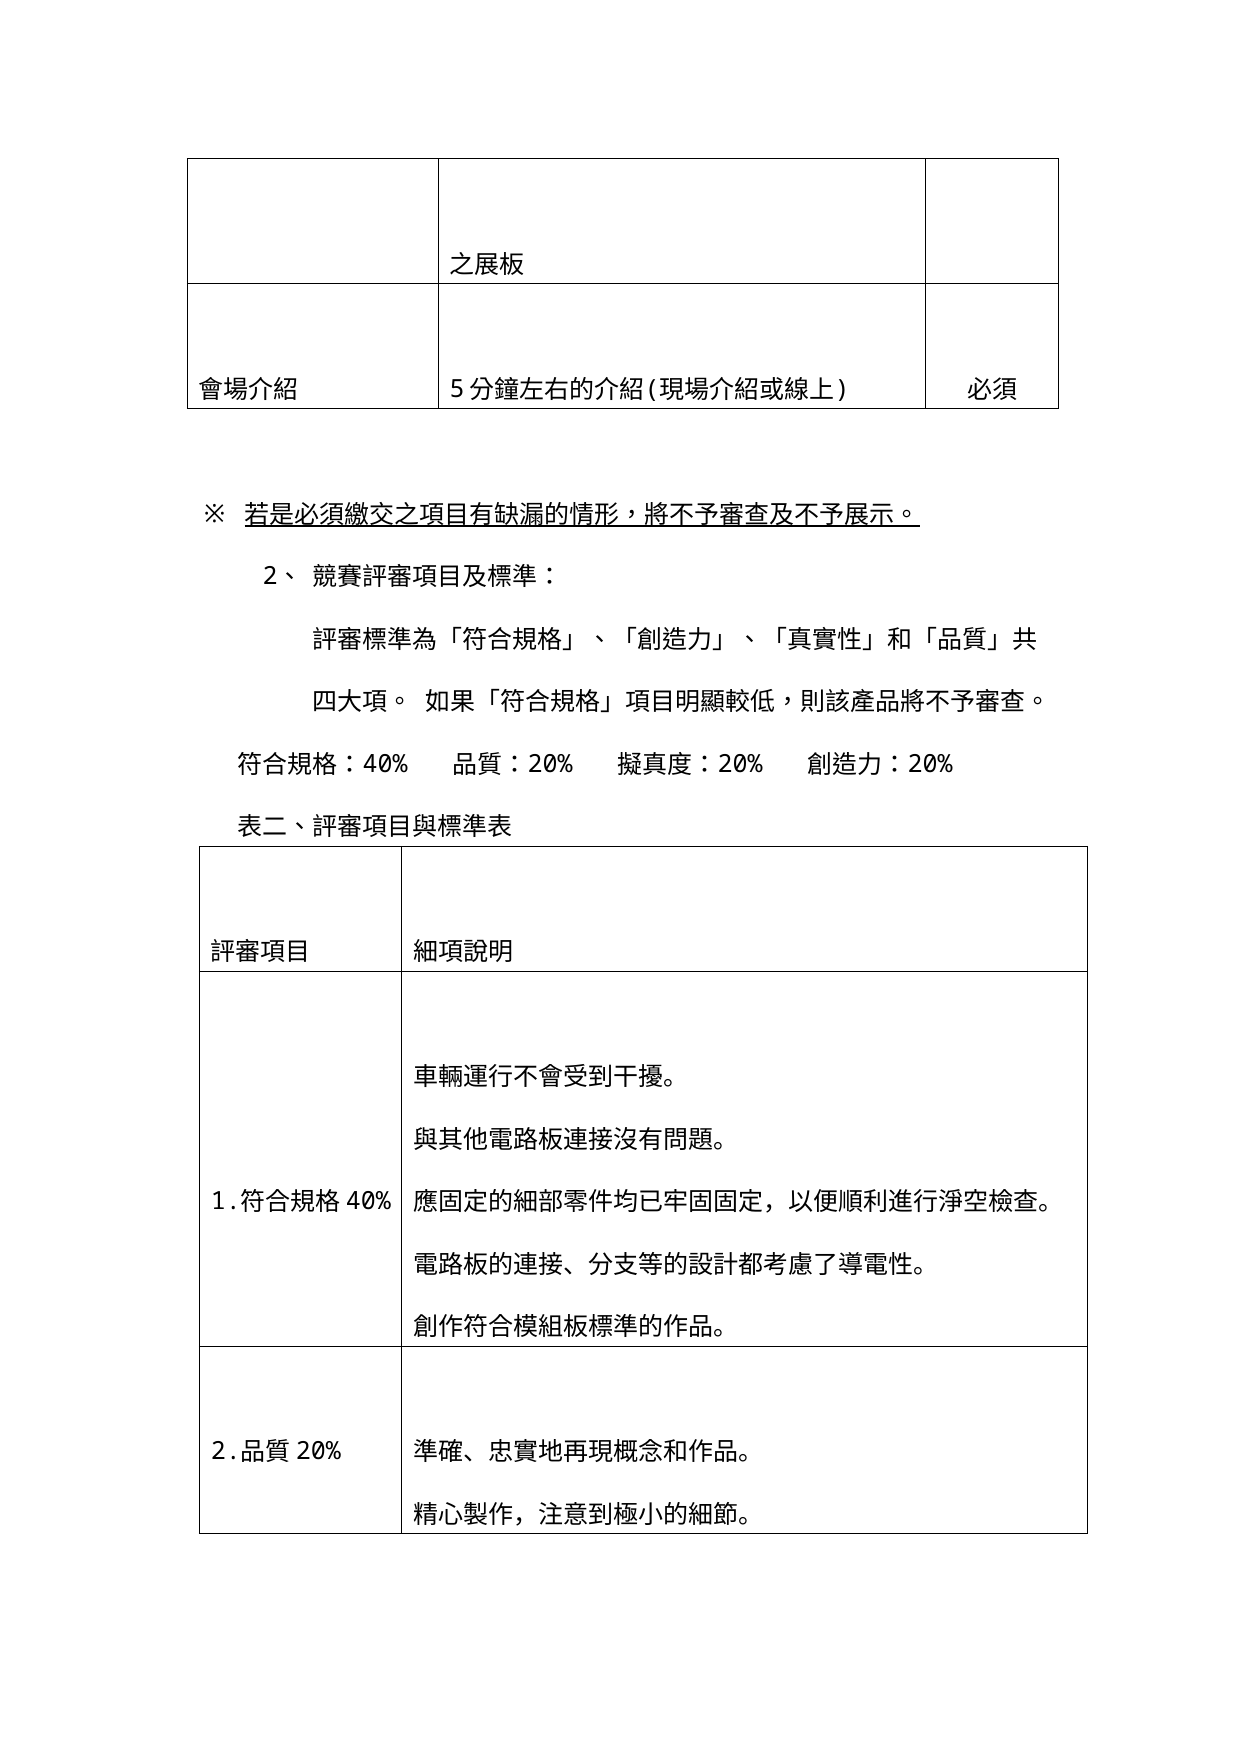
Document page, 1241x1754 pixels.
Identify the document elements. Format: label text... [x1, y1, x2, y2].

table_cell 之展板 [439, 159, 925, 283]
table_cell 1.符合規格40% [200, 972, 401, 1346]
table_cell 必須 [926, 284, 1058, 408]
table_header 評審項目 [200, 847, 401, 971]
text 符合規格：40% 品質：20% 擬真度：20% 創造力：20% 表二、評審項目與標準表 [237, 721, 1053, 846]
table_cell [188, 159, 438, 283]
table_cell 車輛運行不會受到干擾。 與其他電路板連接沒有問題。 應固定的細部零件均已牢固固定，以便順利進行淨空檢查。 電路板的連接、分支等的設計都考慮了導電性。 創作符合模組板標準的作品。 [402, 972, 1087, 1346]
table_cell 準確、忠實地再現概念和作品。 精心製作，注意到極小的細節。 [402, 1347, 1087, 1533]
table_header 細項說明 [402, 847, 1087, 971]
list 競賽評審項目及標準： 評審標準為「符合規格」、「創造力」、「真實性」和「品質」共四大項。 如果「符合規格」項目明顯較低，則該產品將不予審查。 [262, 533, 1053, 721]
table_cell 2.品質20% [200, 1347, 401, 1533]
table_cell 會場介紹 [188, 284, 438, 408]
text ※ 若是必須繳交之項目有缺漏的情形，將不予審查及不予展示。 [199, 471, 1053, 533]
table_cell [926, 159, 1058, 283]
table_cell 5分鐘左右的介紹(現場介紹或線上) [439, 284, 925, 408]
